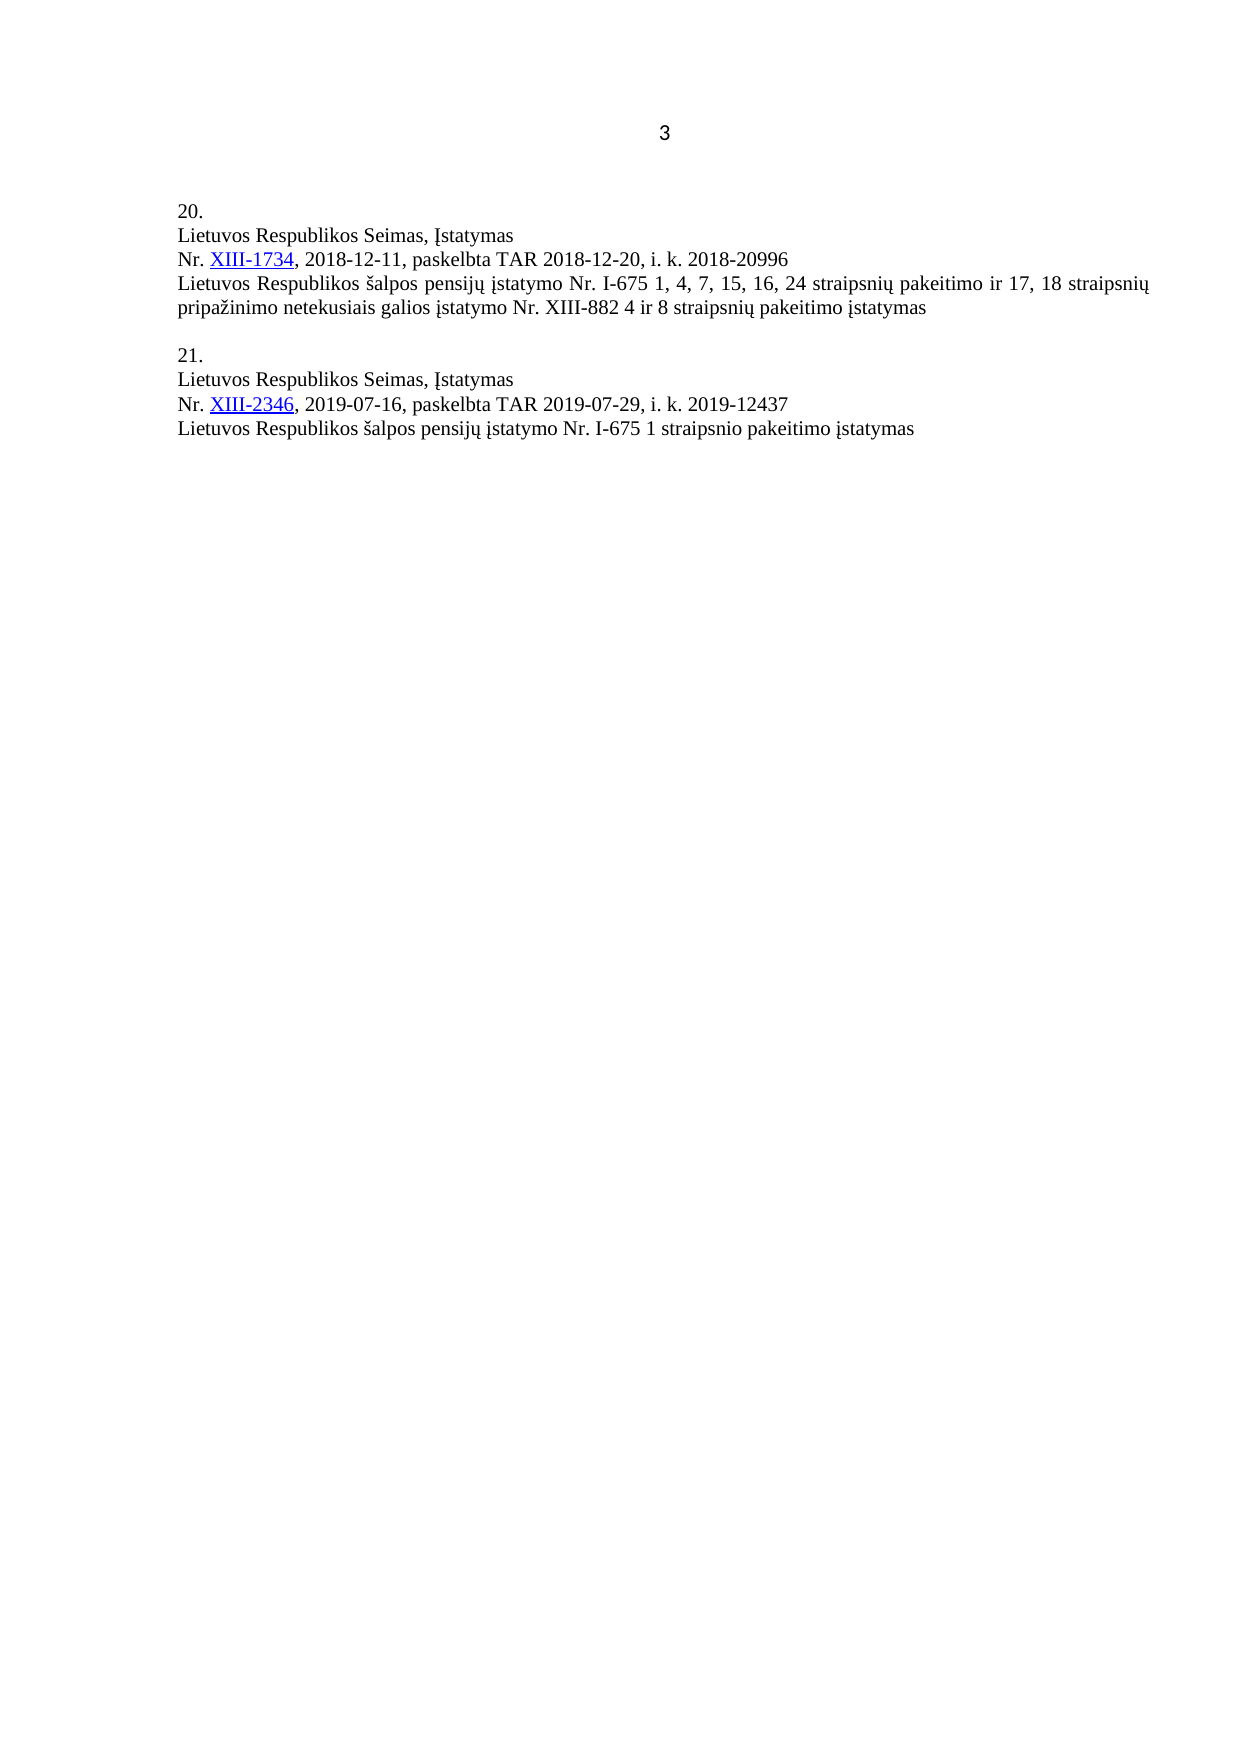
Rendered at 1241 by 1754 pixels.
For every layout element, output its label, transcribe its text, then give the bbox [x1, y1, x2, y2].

text Lietuvos Respublikos šalpos pensijų įstatymo Nr. I-675 1, 4, 7, 15, 16, 24 straipsnių pakeitimo ir 17, 18 straipsnių pripažinimo netekusiais galios įstatymo Nr. XIII-882 4 ir 8 straipsnių pakeitimo įstatymas [177, 271, 1152, 319]
text 21. [177, 343, 1152, 367]
text Lietuvos Respublikos Seimas, Įstatymas [177, 367, 1152, 391]
text Lietuvos Respublikos šalpos pensijų įstatymo Nr. I-675 1 straipsnio pakeitimo įstatymas [177, 416, 1152, 439]
text 20. [177, 199, 1152, 223]
text Nr. XIII-2346, 2019-07-16, paskelbta TAR 2019-07-29, i. k. 2019-12437 [177, 391, 1152, 416]
text Nr. XIII-1734, 2018-12-11, paskelbta TAR 2018-12-20, i. k. 2018-20996 [177, 247, 1152, 271]
text Lietuvos Respublikos Seimas, Įstatymas [177, 223, 1152, 247]
